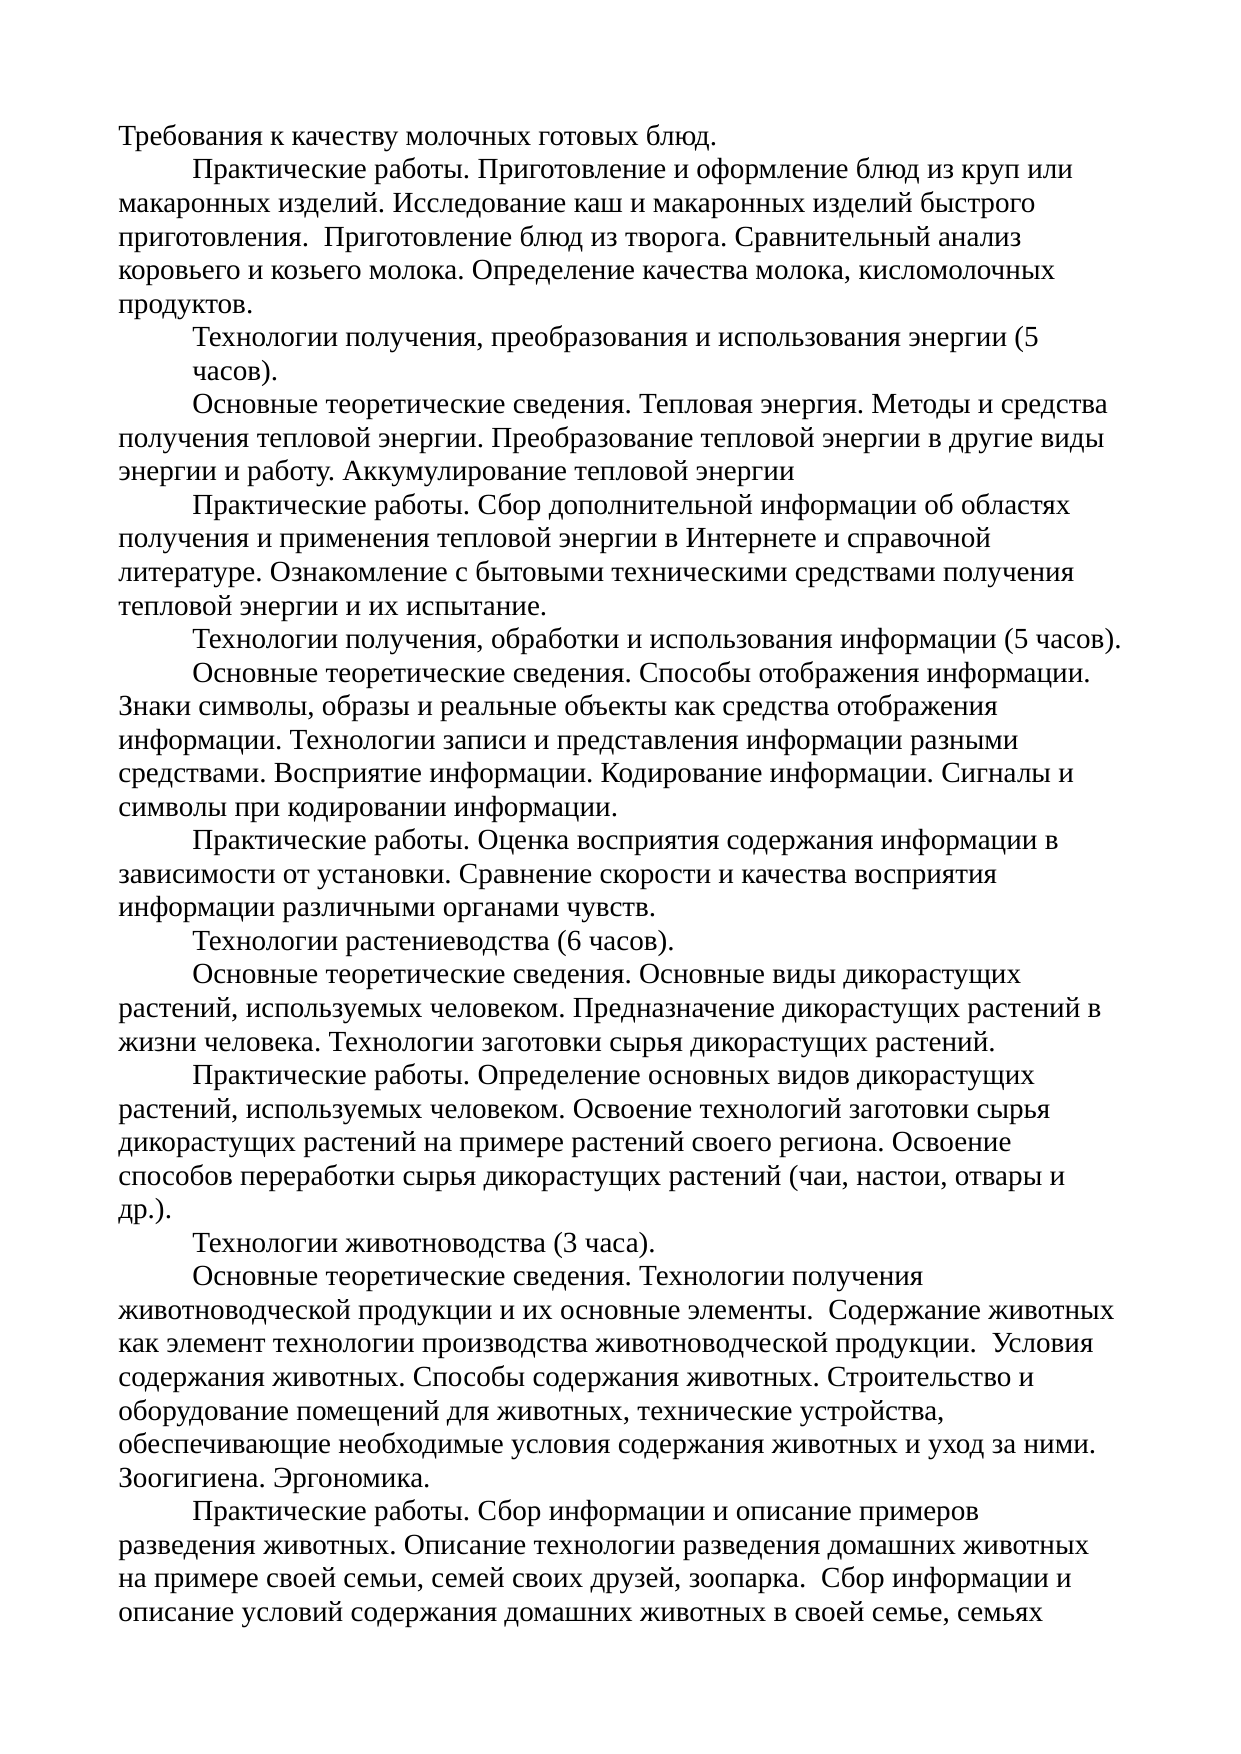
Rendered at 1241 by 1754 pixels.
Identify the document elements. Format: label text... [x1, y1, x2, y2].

text Практические работы. Приготовление и оформление блюд из круп или макаронных изделий. Исследование каш и макаронных изделий быстрого приготовления. Приготовление блюд из творога. Сравнительный анализ коровьего и козьего молока. Определение качества молока, кисломолочных продуктов. [118, 152, 1122, 319]
text Основные теоретические сведения. Технологии получения животноводческой продукции и их основные элементы. Содержание животных как элемент технологии производства животноводческой продукции. Условия содержания животных. Способы содержания животных. Строительство и оборудование помещений для животных, технические устройства, обеспечивающие необходимые условия содержания животных и уход за ними. Зоогигиена. Эргономика. [118, 1258, 1122, 1493]
text Практические работы. Оценка восприятия содержания информации в зависимости от установки. Сравнение скорости и качества восприятия информации различными органами чувств. [118, 822, 1122, 923]
text Основные теоретические сведения. Основные виды дикорастущих растений, используемых человеком. Предназначение дикорастущих растений в жизни человека. Технологии заготовки сырья дикорастущих растений. [118, 957, 1122, 1057]
text Требования к качеству молочных готовых блюд. [118, 118, 1120, 152]
text Основные теоретические сведения. Способы отображения информации. Знаки символы, образы и реальные объекты как средства отображения информации. Технологии записи и представления информации разными средствами. Восприятие информации. Кодирование информации. Сигналы и символы при кодировании информации. [118, 655, 1122, 822]
text Практические работы. Сбор информации и описание примеров разведения животных. Описание технологии разведения домашних животных на примере своей семьи, семей своих друзей, зоопарка. Сбор информации и описание условий содержания домашних животных в своей семье, семьях [118, 1493, 1122, 1627]
text Основные теоретические сведения. Тепловая энергия. Методы и средства получения тепловой энергии. Преобразование тепловой энергии в другие виды энергии и работу. Аккумулирование тепловой энергии [118, 386, 1122, 487]
text Технологии растениеводства (6 часов). [118, 923, 1122, 957]
text Технологии получения, преобразования и использования энергии (5 часов). [192, 319, 1122, 386]
text Технологии животноводства (3 часа). [118, 1225, 1122, 1258]
text Практические работы. Определение основных видов дикорастущих растений, используемых человеком. Освоение технологий заготовки сырья дикорастущих растений на примере растений своего региона. Освоение способов переработки сырья дикорастущих растений (чаи, настои, отвары и др.). [118, 1057, 1122, 1225]
text Технологии получения, обработки и использования информации (5 часов). [118, 621, 1122, 655]
text Практические работы. Сбор дополнительной информации об областях получения и применения тепловой энергии в Интернете и справочной литературе. Ознакомление с бытовыми техническими средствами получения тепловой энергии и их испытание. [118, 487, 1122, 621]
